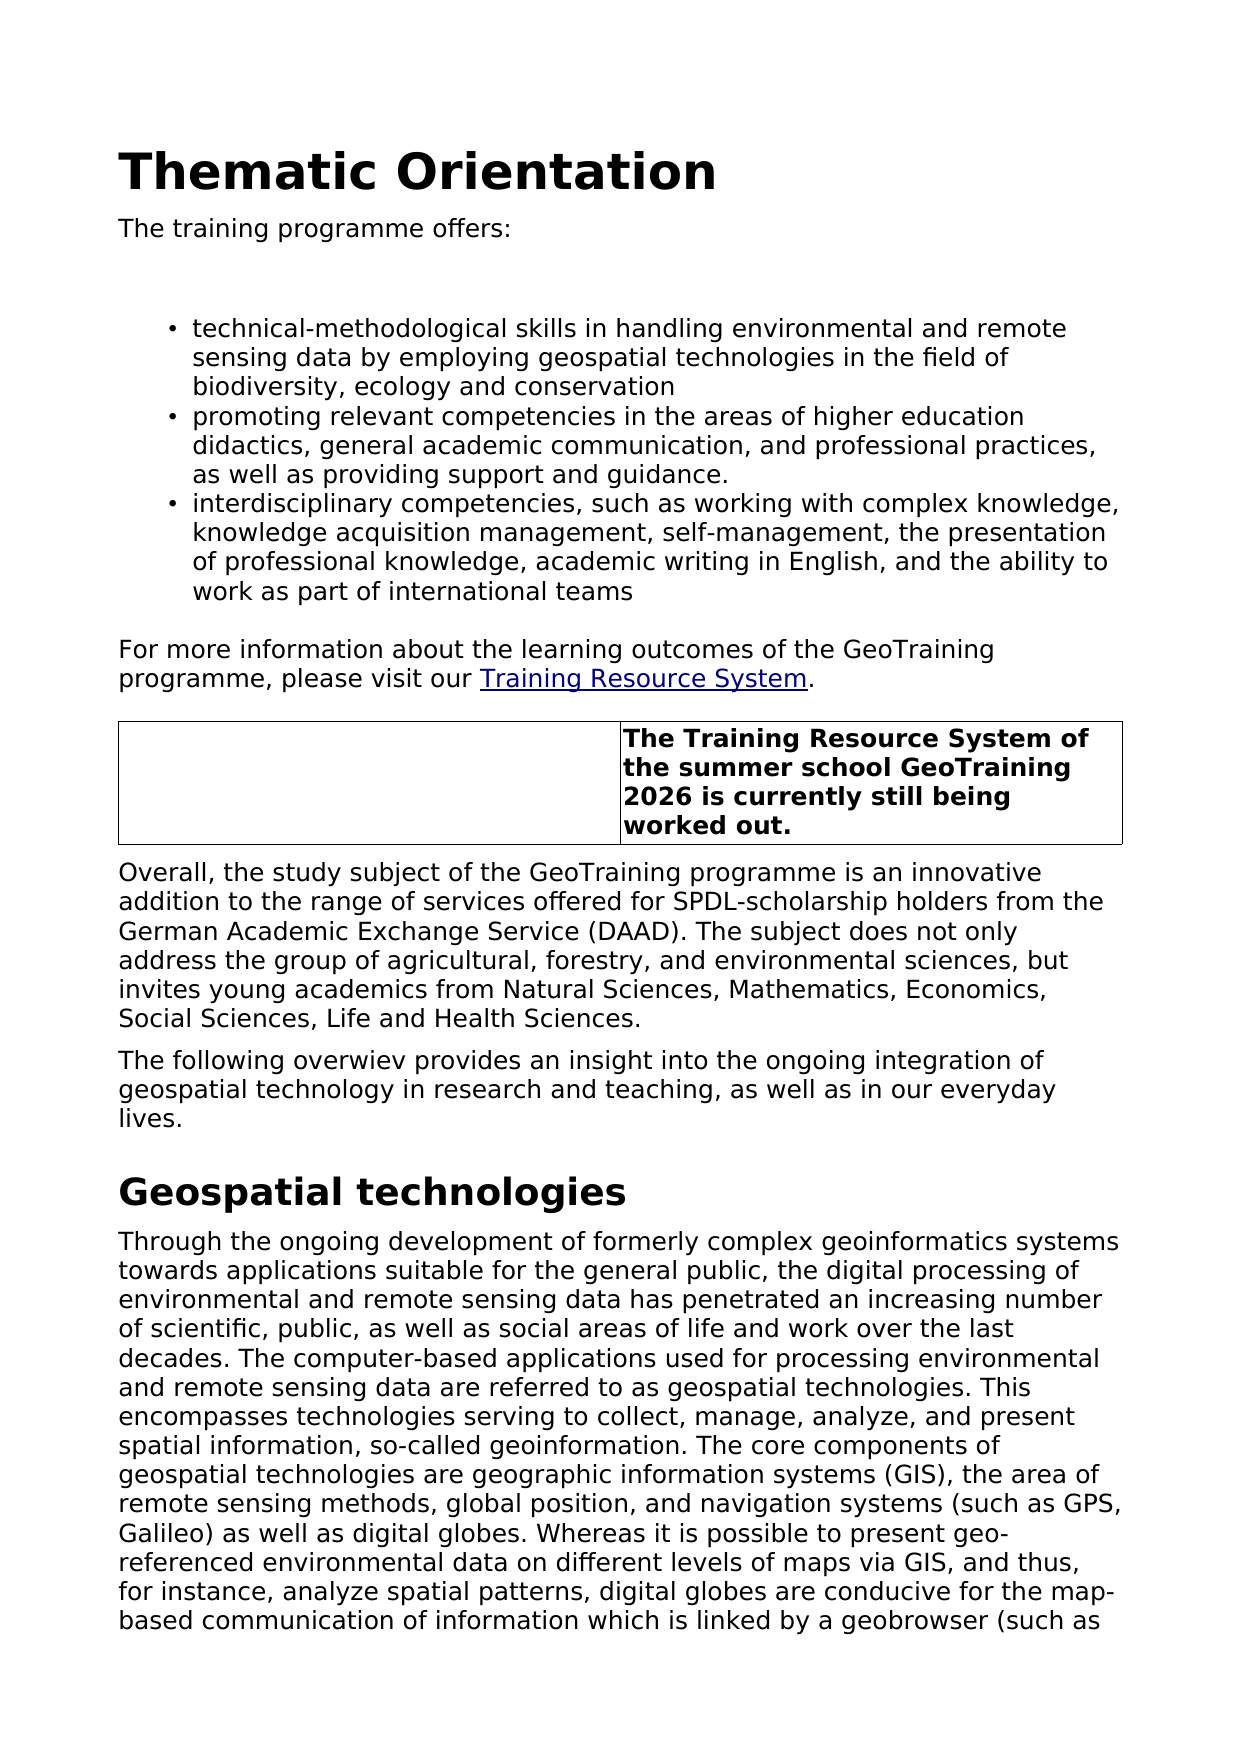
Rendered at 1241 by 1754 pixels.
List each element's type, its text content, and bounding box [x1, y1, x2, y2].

text Overall, the study subject of the GeoTraining programme is an innovative addition to the range of services offered for SPDL-scholarship holders from the German Academic Exchange Service (DAAD). The subject does not only address the group of agricultural, forestry, and environmental sciences, but invites young academics from Natural Sciences, Mathematics, Economics, Social Sciences, Life and Health Sciences. [118, 858, 1122, 1033]
list promoting relevant competencies in the areas of higher education didactics, general academic communication, and professional practices, as well as providing support and guidance. [177, 402, 1122, 489]
list interdisciplinary competencies, such as working with complex knowledge, knowledge acquisition management, self-management, the presentation of professional knowledge, academic writing in English, and the ability to work as part of international teams [177, 489, 1122, 606]
text The training programme offers: [118, 214, 1122, 272]
list technical-methodological skills in handling environmental and remote sensing data by employing geospatial technologies in the field of biodiversity, ecology and conservation [177, 314, 1122, 402]
table_header The Training Resource System of the summer school GeoTraining 2026 is currently still being worked out. [621, 722, 1122, 843]
table_header [119, 722, 620, 843]
text For more information about the learning outcomes of the GeoTraining programme, please visit our Training Resource System. [118, 635, 1122, 694]
subtitle Thematic Orientation [118, 143, 1122, 201]
subtitle Geospatial technologies [118, 1171, 1122, 1214]
text The following overwiev provides an insight into the ongoing integration of geospatial technology in research and teaching, as well as in our everyday lives. [118, 1046, 1122, 1133]
text Through the ongoing development of formerly complex geoinformatics systems towards applications suitable for the general public, the digital processing of environmental and remote sensing data has penetrated an increasing number of scientific, public, as well as social areas of life and work over the last decades. The computer-based applications used for processing environmental and remote sensing data are referred to as geospatial technologies. This encompasses technologies serving to collect, manage, analyze, and present spatial information, so-called geoinformation. The core components of geospatial technologies are geographic information systems (GIS), the area of remote sensing methods, global position, and navigation systems (such as GPS, Galileo) as well as digital globes. Whereas it is possible to present geo-referenced environmental data on different levels of maps via GIS, and thus, for instance, analyze spatial patterns, digital globes are conducive for the map-based communication of information which is linked by a geobrowser (such as [118, 1227, 1122, 1635]
